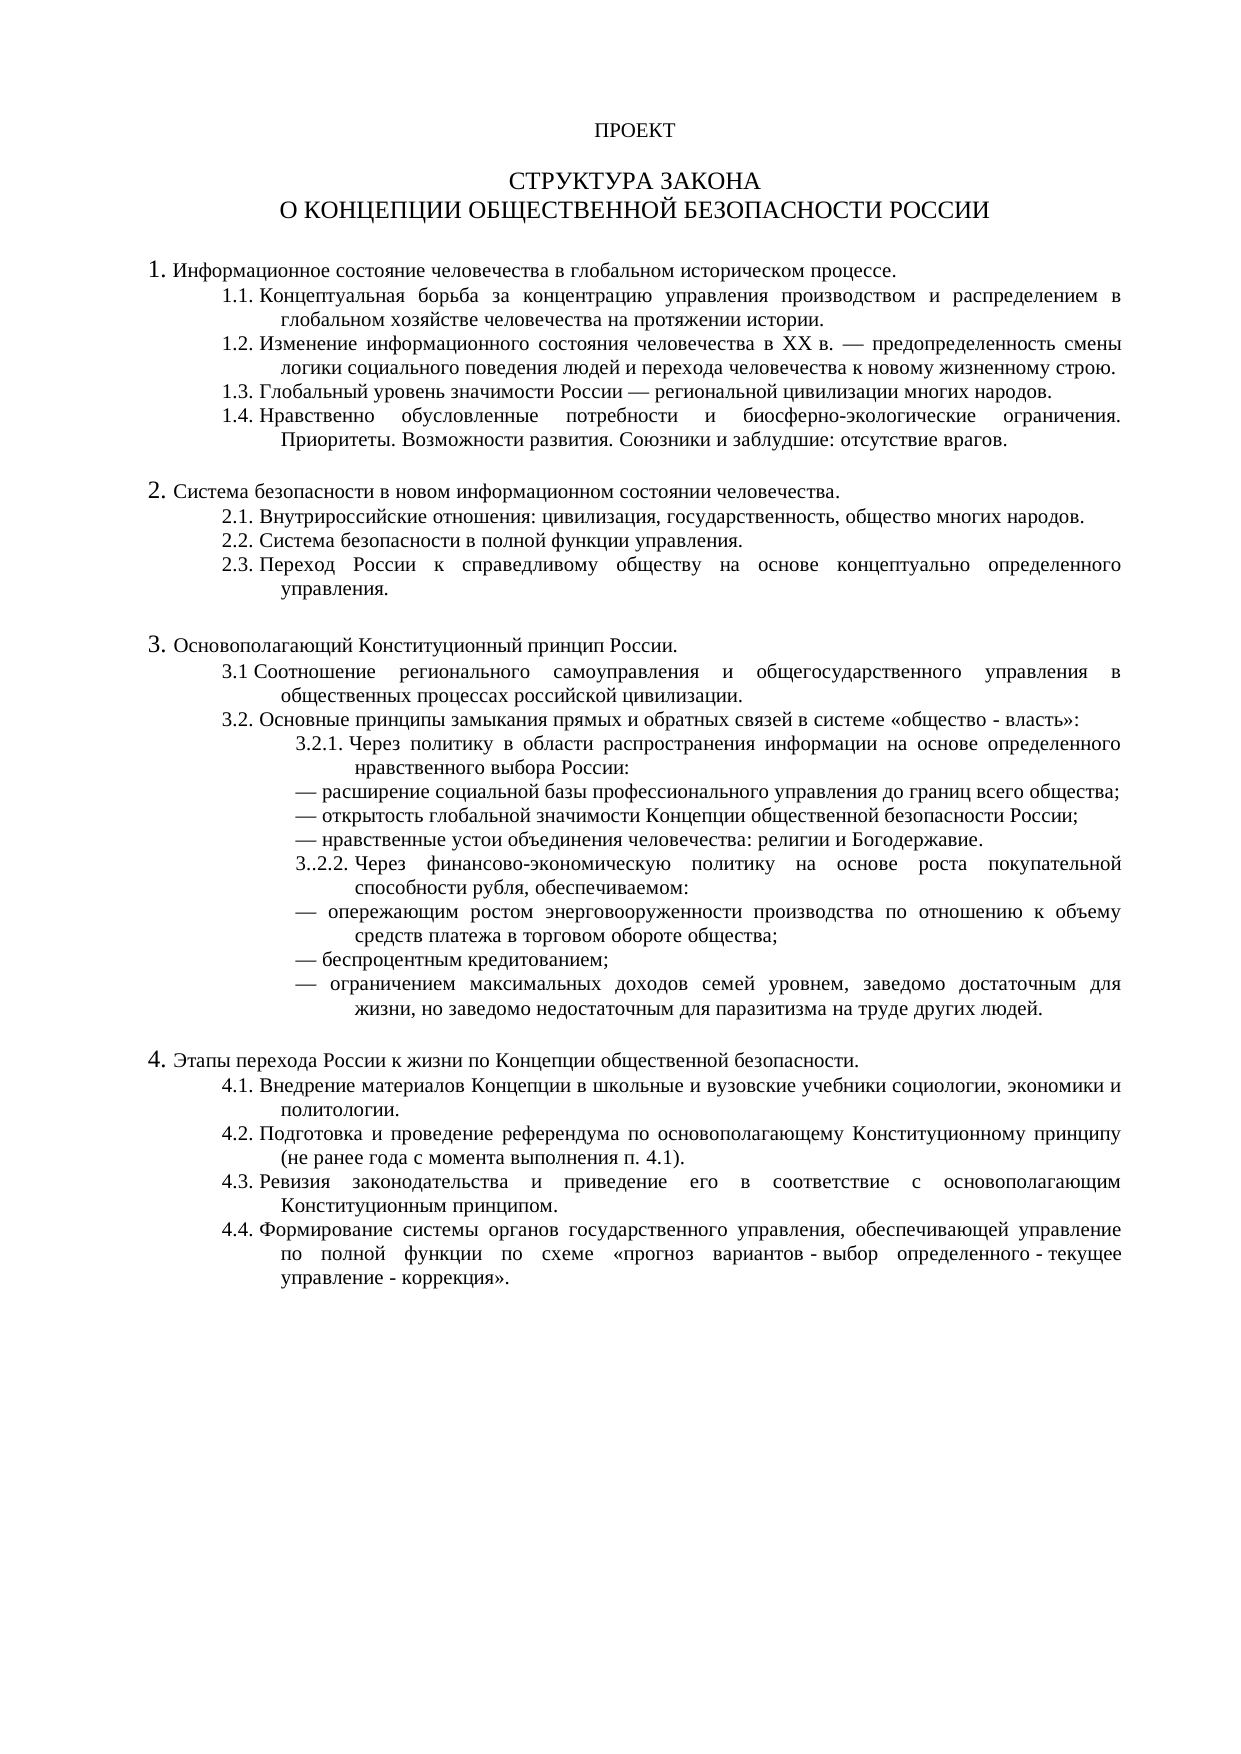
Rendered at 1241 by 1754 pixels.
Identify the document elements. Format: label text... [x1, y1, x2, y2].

text 1.2. Изменение информационного состояния человечества в XX в. — предопределенность смены логики социального поведения людей и перехода человечества к новому жизненному строю. [222, 331, 1122, 379]
text 3.2.1. Через политику в области распространения информации на основе определенного нравственного выбора России: [295, 731, 1122, 779]
text СТРУКТУРА ЗАКОНА О КОНЦЕПЦИИ ОБЩЕСТВЕННОЙ БЕЗОПАСНОСТИ РОССИИ [148, 166, 1122, 224]
text — ограничением максимальных доходов семей уровнем, заведомо достаточным для жизни, но заведомо недостаточным для паразитизма на труде других людей. [295, 971, 1122, 1019]
text — открытость глобальной значимости Концепции общественной безопасности России; [295, 803, 1122, 827]
text 1.4. Нравственно обусловленные потребности и биосферно-экологические ограничения. Приоритеты. Возможности развития. Союзники и заблудшие: отсутствие врагов. [222, 403, 1122, 451]
text 1.3. Глобальный уровень значимости России — региональной цивилизации многих народов. [222, 379, 1122, 403]
text 3.1 Соотношение регионального самоуправления и общегосударственного управления в общественных процессах российской цивилизации. [222, 658, 1122, 707]
text 2. Система безопасности в новом информационном состоянии человечества. [148, 475, 1122, 504]
text 3. Основополагающий Конституционный принцип России. [148, 629, 1122, 658]
text 4.1. Внедрение материалов Концепции в школьные и вузовские учебники социологии, экономики и политологии. [222, 1072, 1122, 1121]
text — нравственные устои объединения человечества: религии и Богодержавие. [295, 827, 1122, 851]
text — опережающим ростом энерговооруженности производства по отношению к объему средств платежа в торговом обороте общества; [295, 899, 1122, 947]
text 2.1. Внутрироссийские отношения: цивилизация, государственность, общество многих народов. [222, 504, 1122, 528]
text 3.2. Основные принципы замыкания прямых и обратных связей в системе «общество ‑ власть»: [222, 707, 1122, 731]
text — беспроцентным кредитованием; [295, 947, 1122, 971]
text ПРОЕКТ [148, 118, 1122, 142]
text — расширение социальной базы профессионального управления до границ всего общества; [295, 779, 1122, 803]
text 2.2. Система безопасности в полной функции управления. [222, 528, 1122, 552]
text 4.3. Ревизия законодательства и приведение его в соответствие с основополагающим Конституционным принципом. [222, 1169, 1122, 1217]
text 1.1. Концептуальная борьба за концентрацию управления производством и распределением в глобальном хозяйстве человечества на протяжении истории. [222, 282, 1122, 331]
text 3..2.2. Через финансово-экономическую политику на основе роста покупательной способности рубля, обеспечиваемом: [295, 851, 1122, 899]
text 4.4. Формирование системы органов государственного управления, обеспечивающей управление по полной функции по схеме «прогноз вариантов ‑ выбор определенного ‑ текущее управление ‑ коррекция». [222, 1217, 1122, 1289]
text 1. Информационное состояние человечества в глобальном историческом процессе. [148, 253, 1122, 282]
text 2.3. Переход России к справедливому обществу на основе концептуально определенного управления. [222, 552, 1122, 600]
text 4. Этапы перехода России к жизни по Концепции общественной безопасности. [148, 1043, 1122, 1072]
text 4.2. Подготовка и проведение референдума по основополагающему Конституционному принципу (не ранее года с момента выполнения п. 4.1). [222, 1121, 1122, 1169]
